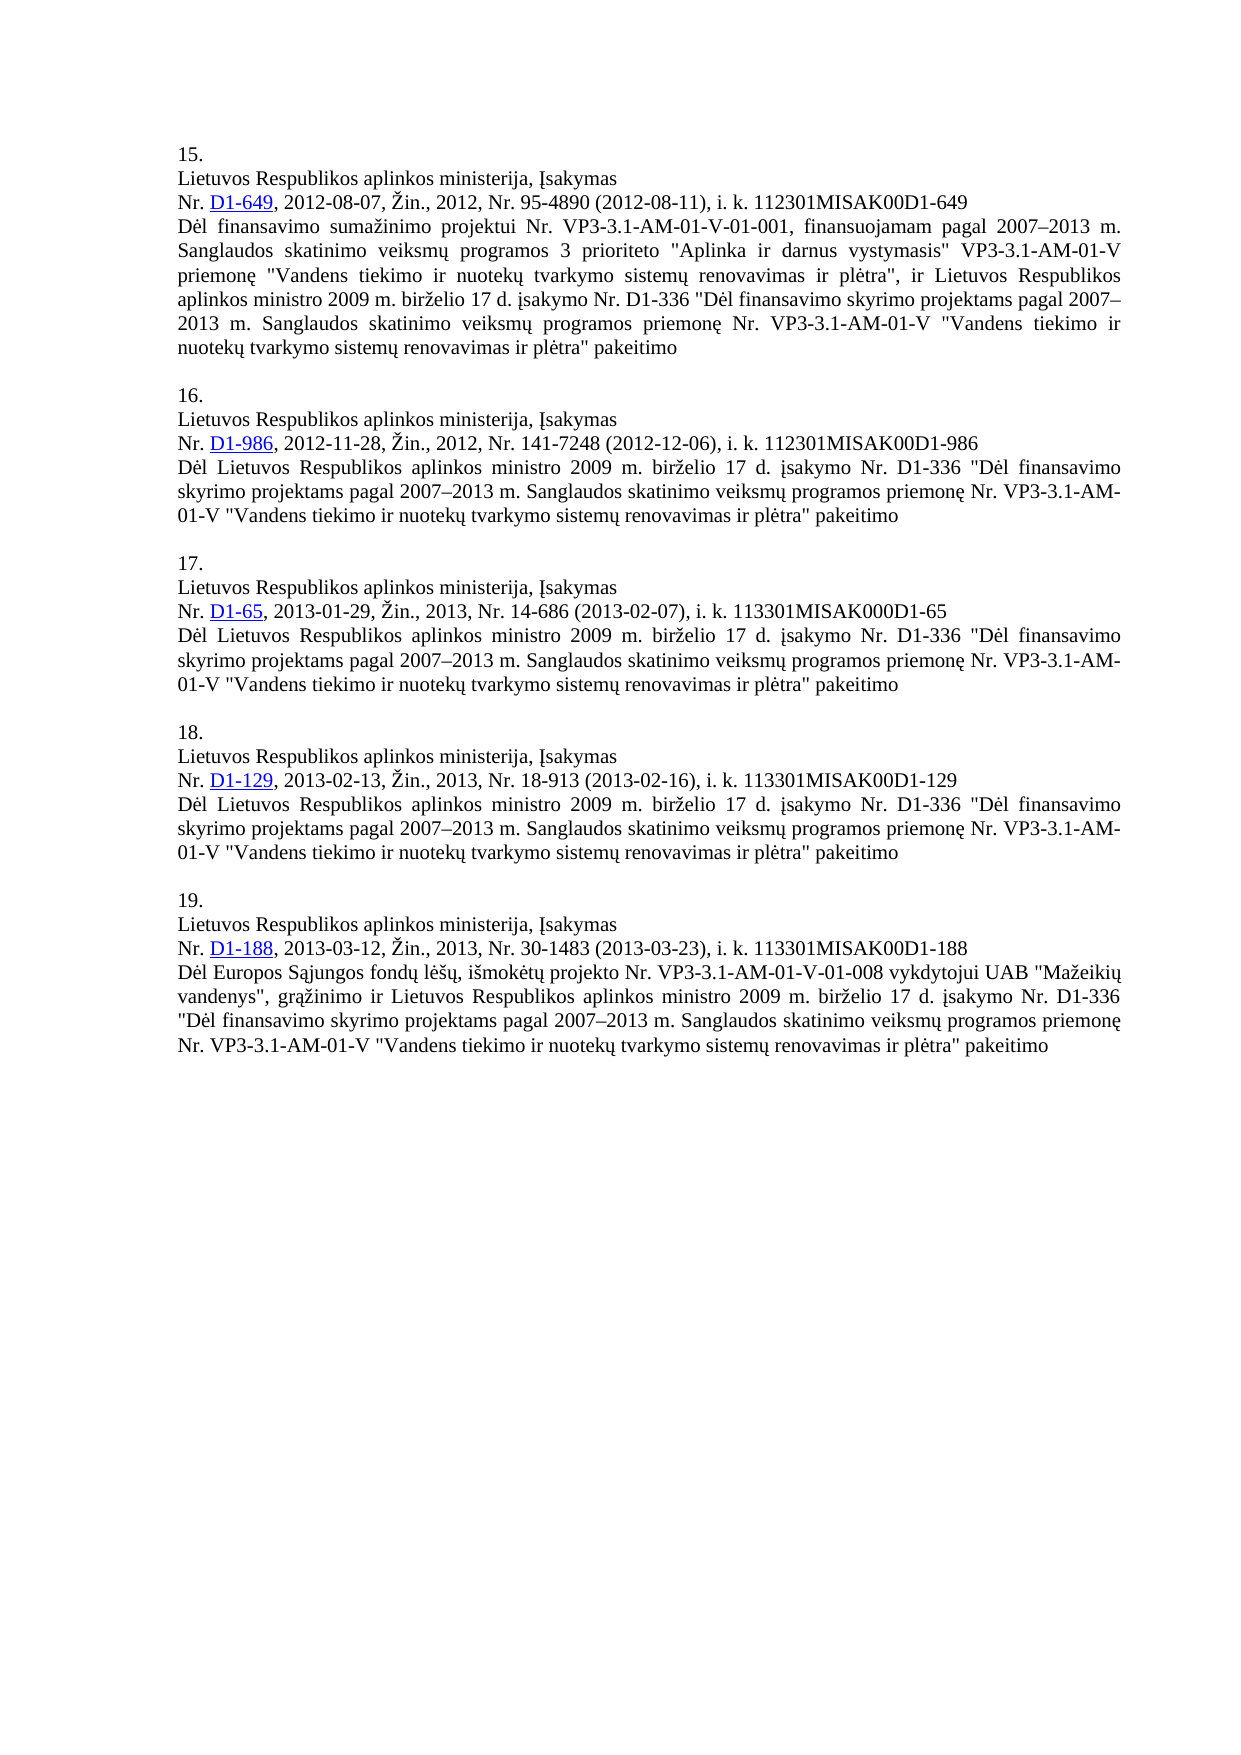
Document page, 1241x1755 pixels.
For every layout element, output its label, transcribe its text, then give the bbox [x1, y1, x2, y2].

text Dėl Lietuvos Respublikos aplinkos ministro 2009 m. birželio 17 d. įsakymo Nr. D1-336 "Dėl finansavimo skyrimo projektams pagal 2007–2013 m. Sanglaudos skatinimo veiksmų programos priemonę Nr. VP3-3.1-AM-01-V "Vandens tiekimo ir nuotekų tvarkymo sistemų renovavimas ir plėtra" pakeitimo [177, 623, 1122, 696]
text Nr. D1-65, 2013-01-29, Žin., 2013, Nr. 14-686 (2013-02-07), i. k. 113301MISAK000D1-65 [177, 599, 1122, 623]
text Dėl Europos Sąjungos fondų lėšų, išmokėtų projekto Nr. VP3-3.1-AM-01-V-01-008 vykdytojui UAB "Mažeikių vandenys", grąžinimo ir Lietuvos Respublikos aplinkos ministro 2009 m. birželio 17 d. įsakymo Nr. D1-336 "Dėl finansavimo skyrimo projektams pagal 2007–2013 m. Sanglaudos skatinimo veiksmų programos priemonę Nr. VP3-3.1-AM-01-V "Vandens tiekimo ir nuotekų tvarkymo sistemų renovavimas ir plėtra" pakeitimo [177, 960, 1122, 1057]
text Nr. D1-986, 2012-11-28, Žin., 2012, Nr. 141-7248 (2012-12-06), i. k. 112301MISAK00D1-986 [177, 431, 1122, 455]
text Lietuvos Respublikos aplinkos ministerija, Įsakymas [177, 912, 1122, 936]
text 17. [177, 551, 1122, 575]
text Dėl finansavimo sumažinimo projektui Nr. VP3-3.1-AM-01-V-01-001, finansuojamam pagal 2007–2013 m. Sanglaudos skatinimo veiksmų programos 3 prioriteto "Aplinka ir darnus vystymasis" VP3-3.1-AM-01-V priemonę "Vandens tiekimo ir nuotekų tvarkymo sistemų renovavimas ir plėtra", ir Lietuvos Respublikos aplinkos ministro 2009 m. birželio 17 d. įsakymo Nr. D1-336 "Dėl finansavimo skyrimo projektams pagal 2007–2013 m. Sanglaudos skatinimo veiksmų programos priemonę Nr. VP3-3.1-AM-01-V "Vandens tiekimo ir nuotekų tvarkymo sistemų renovavimas ir plėtra" pakeitimo [177, 214, 1122, 359]
text Nr. D1-188, 2013-03-12, Žin., 2013, Nr. 30-1483 (2013-03-23), i. k. 113301MISAK00D1-188 [177, 936, 1122, 960]
text Lietuvos Respublikos aplinkos ministerija, Įsakymas [177, 407, 1122, 431]
text 15. [177, 142, 1122, 166]
text Nr. D1-649, 2012-08-07, Žin., 2012, Nr. 95-4890 (2012-08-11), i. k. 112301MISAK00D1-649 [177, 190, 1122, 214]
text Lietuvos Respublikos aplinkos ministerija, Įsakymas [177, 166, 1122, 190]
text Lietuvos Respublikos aplinkos ministerija, Įsakymas [177, 575, 1122, 599]
text 16. [177, 383, 1122, 407]
text Lietuvos Respublikos aplinkos ministerija, Įsakymas [177, 744, 1122, 768]
text 19. [177, 888, 1122, 912]
text Dėl Lietuvos Respublikos aplinkos ministro 2009 m. birželio 17 d. įsakymo Nr. D1-336 "Dėl finansavimo skyrimo projektams pagal 2007–2013 m. Sanglaudos skatinimo veiksmų programos priemonę Nr. VP3-3.1-AM-01-V "Vandens tiekimo ir nuotekų tvarkymo sistemų renovavimas ir plėtra" pakeitimo [177, 455, 1122, 527]
text Nr. D1-129, 2013-02-13, Žin., 2013, Nr. 18-913 (2013-02-16), i. k. 113301MISAK00D1-129 [177, 768, 1122, 792]
text 18. [177, 720, 1122, 744]
text Dėl Lietuvos Respublikos aplinkos ministro 2009 m. birželio 17 d. įsakymo Nr. D1-336 "Dėl finansavimo skyrimo projektams pagal 2007–2013 m. Sanglaudos skatinimo veiksmų programos priemonę Nr. VP3-3.1-AM-01-V "Vandens tiekimo ir nuotekų tvarkymo sistemų renovavimas ir plėtra" pakeitimo [177, 792, 1122, 864]
